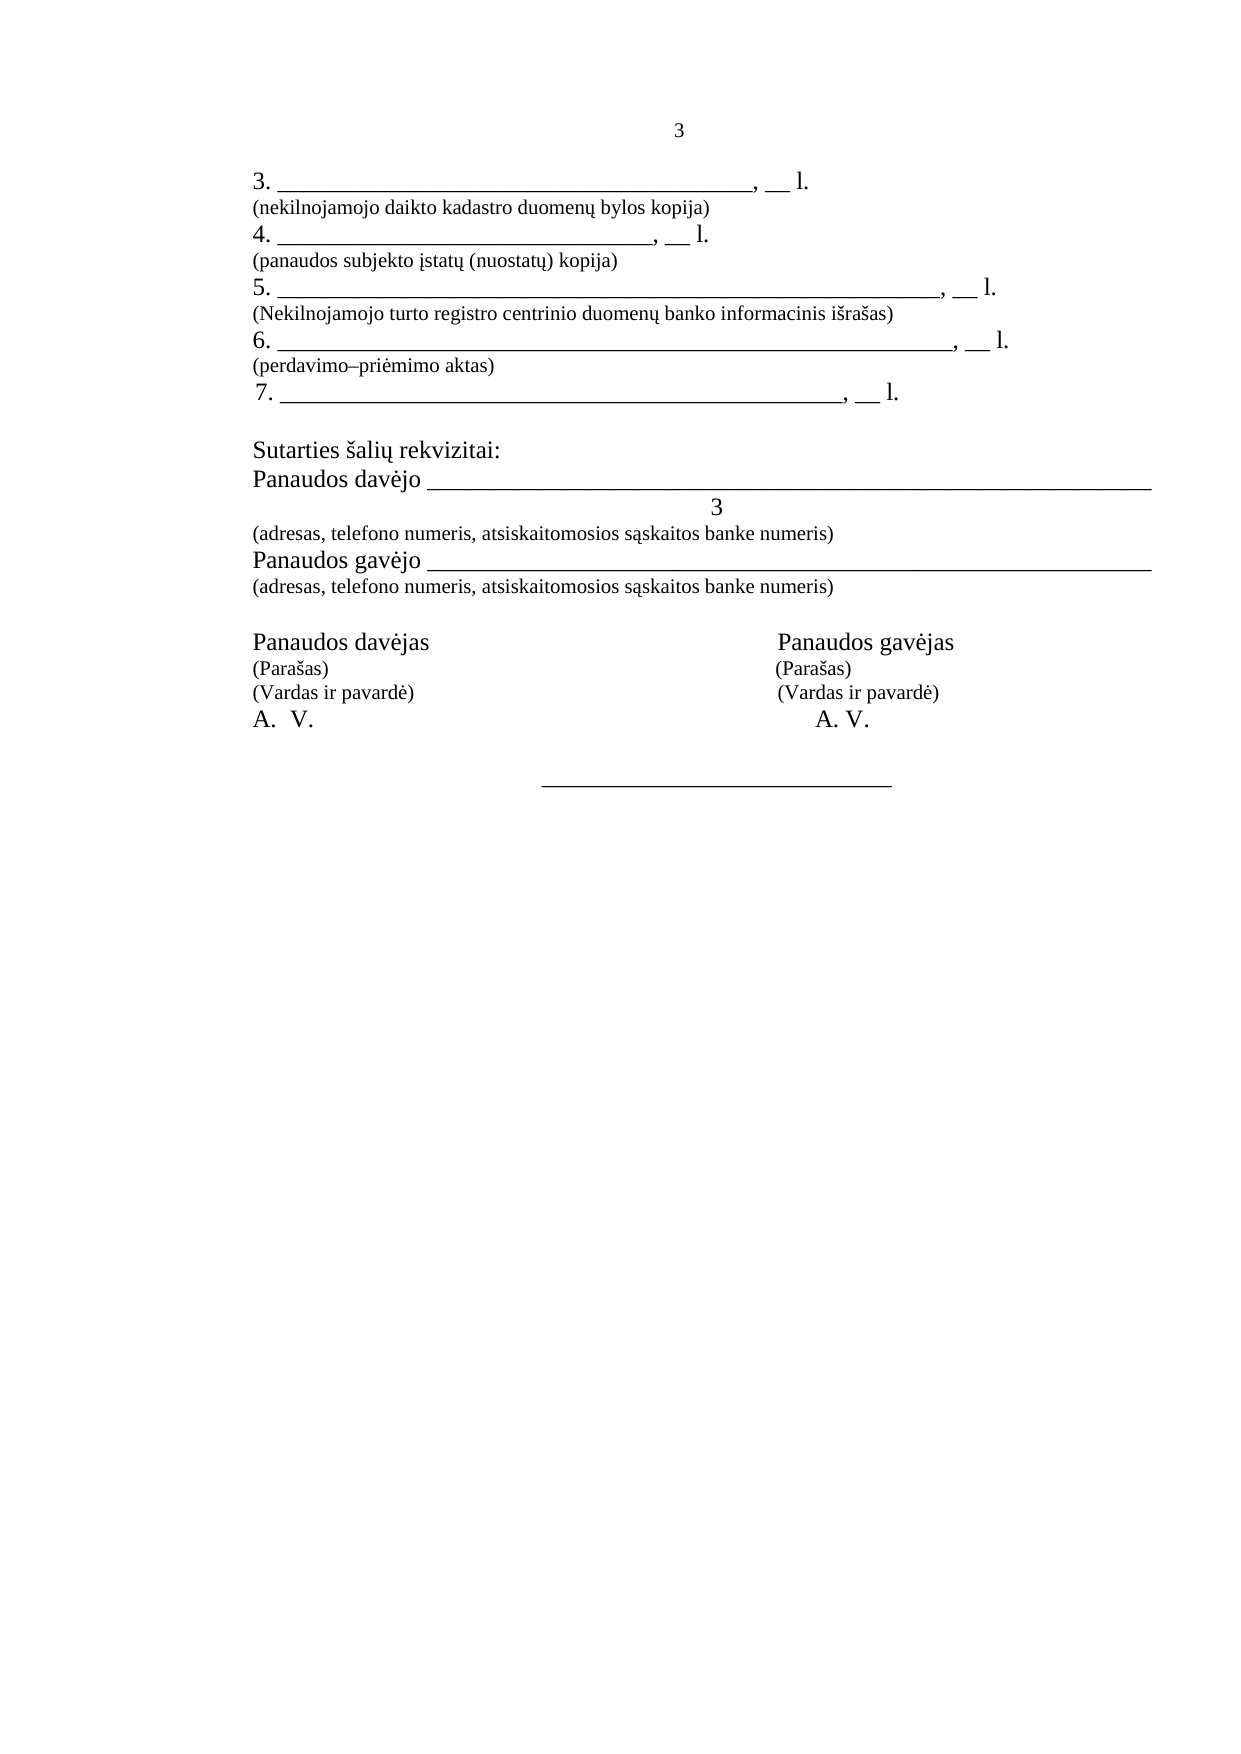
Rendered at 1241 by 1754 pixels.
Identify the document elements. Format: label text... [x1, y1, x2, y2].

text (nekilnojamojo daikto kadastro duomenų bylos kopija) [177, 195, 1181, 219]
text 3. ______________________________________, __ l. [177, 166, 1181, 195]
text Panaudos davėjo [177, 464, 1181, 492]
text (panaudos subjekto įstatų (nuostatų) kopija) [177, 248, 1181, 272]
text ____________________________ [177, 761, 1181, 790]
text 7. _____________________________________________, __ l. [177, 377, 1181, 406]
text (perdavimo–priėmimo aktas) [177, 353, 1181, 377]
text Sutarties šalių rekvizitai: [177, 435, 1181, 464]
text 6. ______________________________________________________, __ l. [177, 325, 1181, 353]
text (Vardas ir pavardė) (Vardas ir pavardė) [177, 680, 1181, 704]
text 3 [177, 492, 1181, 521]
text (Nekilnojamojo turto registro centrinio duomenų banko informacinis išrašas) [177, 301, 1181, 325]
text Panaudos gavėjo [177, 545, 1181, 574]
text A. V. A. V. [252, 704, 1181, 732]
text 5. _____________________________________________________, __ l. [177, 272, 1181, 301]
text Panaudos davėjas Panaudos gavėjas [177, 627, 1181, 656]
text (adresas, telefono numeris, atsiskaitomosios sąskaitos banke numeris) [177, 521, 1181, 545]
text (adresas, telefono numeris, atsiskaitomosios sąskaitos banke numeris) [177, 574, 1181, 598]
text 4. ______________________________, __ l. [177, 219, 1181, 248]
text (Parašas) (Parašas) [177, 656, 1181, 680]
